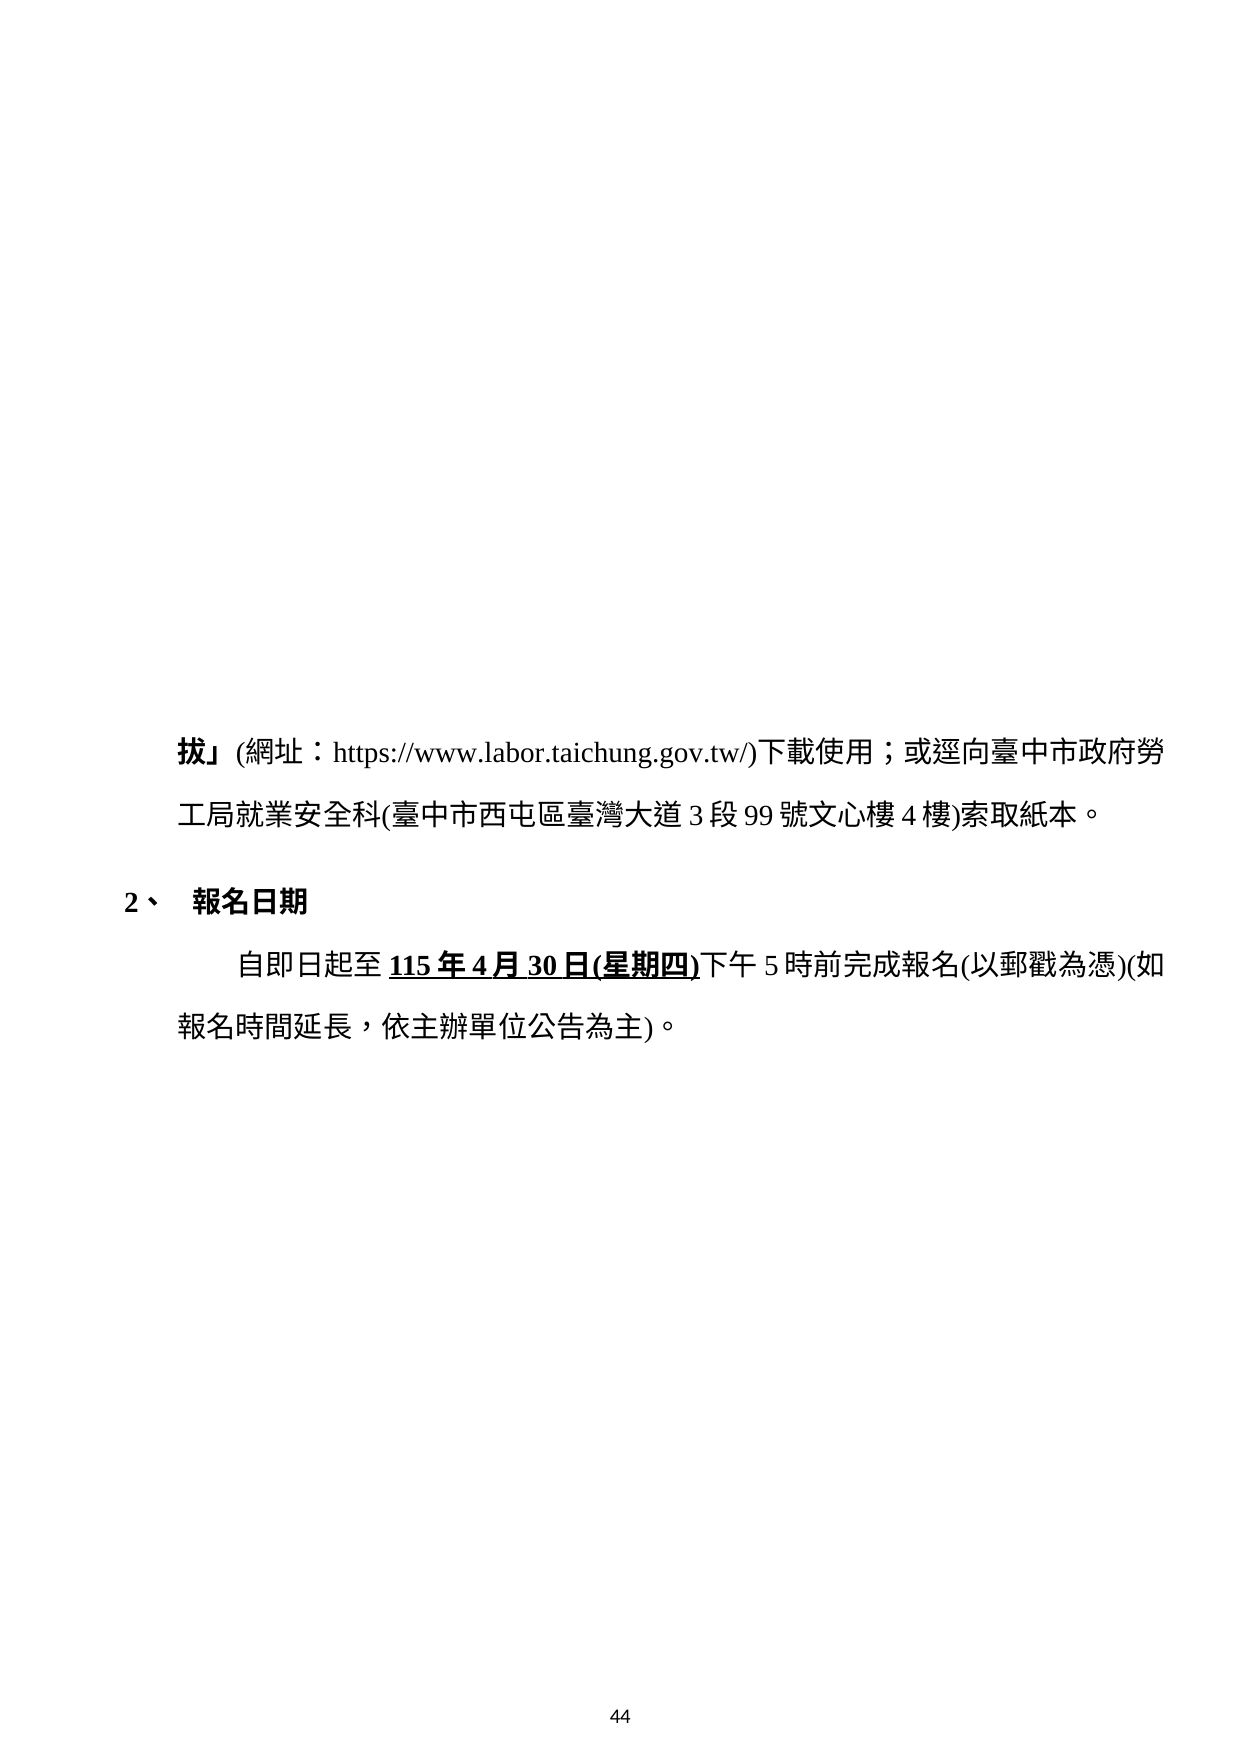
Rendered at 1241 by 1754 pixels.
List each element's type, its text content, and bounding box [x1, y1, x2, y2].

text 自即日起至115年4月30日(星期四)下午5時前完成報名(以郵戳為憑)(如報名時間延長，依主辦單位公告為主)。 [177, 921, 1166, 1046]
text 拔」(網址：https://www.labor.taichung.gov.tw/)下載使用；或逕向臺中市政府勞工局就業安全科(臺中市西屯區臺灣大道3段99號文心樓4樓)索取紙本。 [177, 708, 1166, 833]
list 報名日期 [124, 858, 1166, 921]
